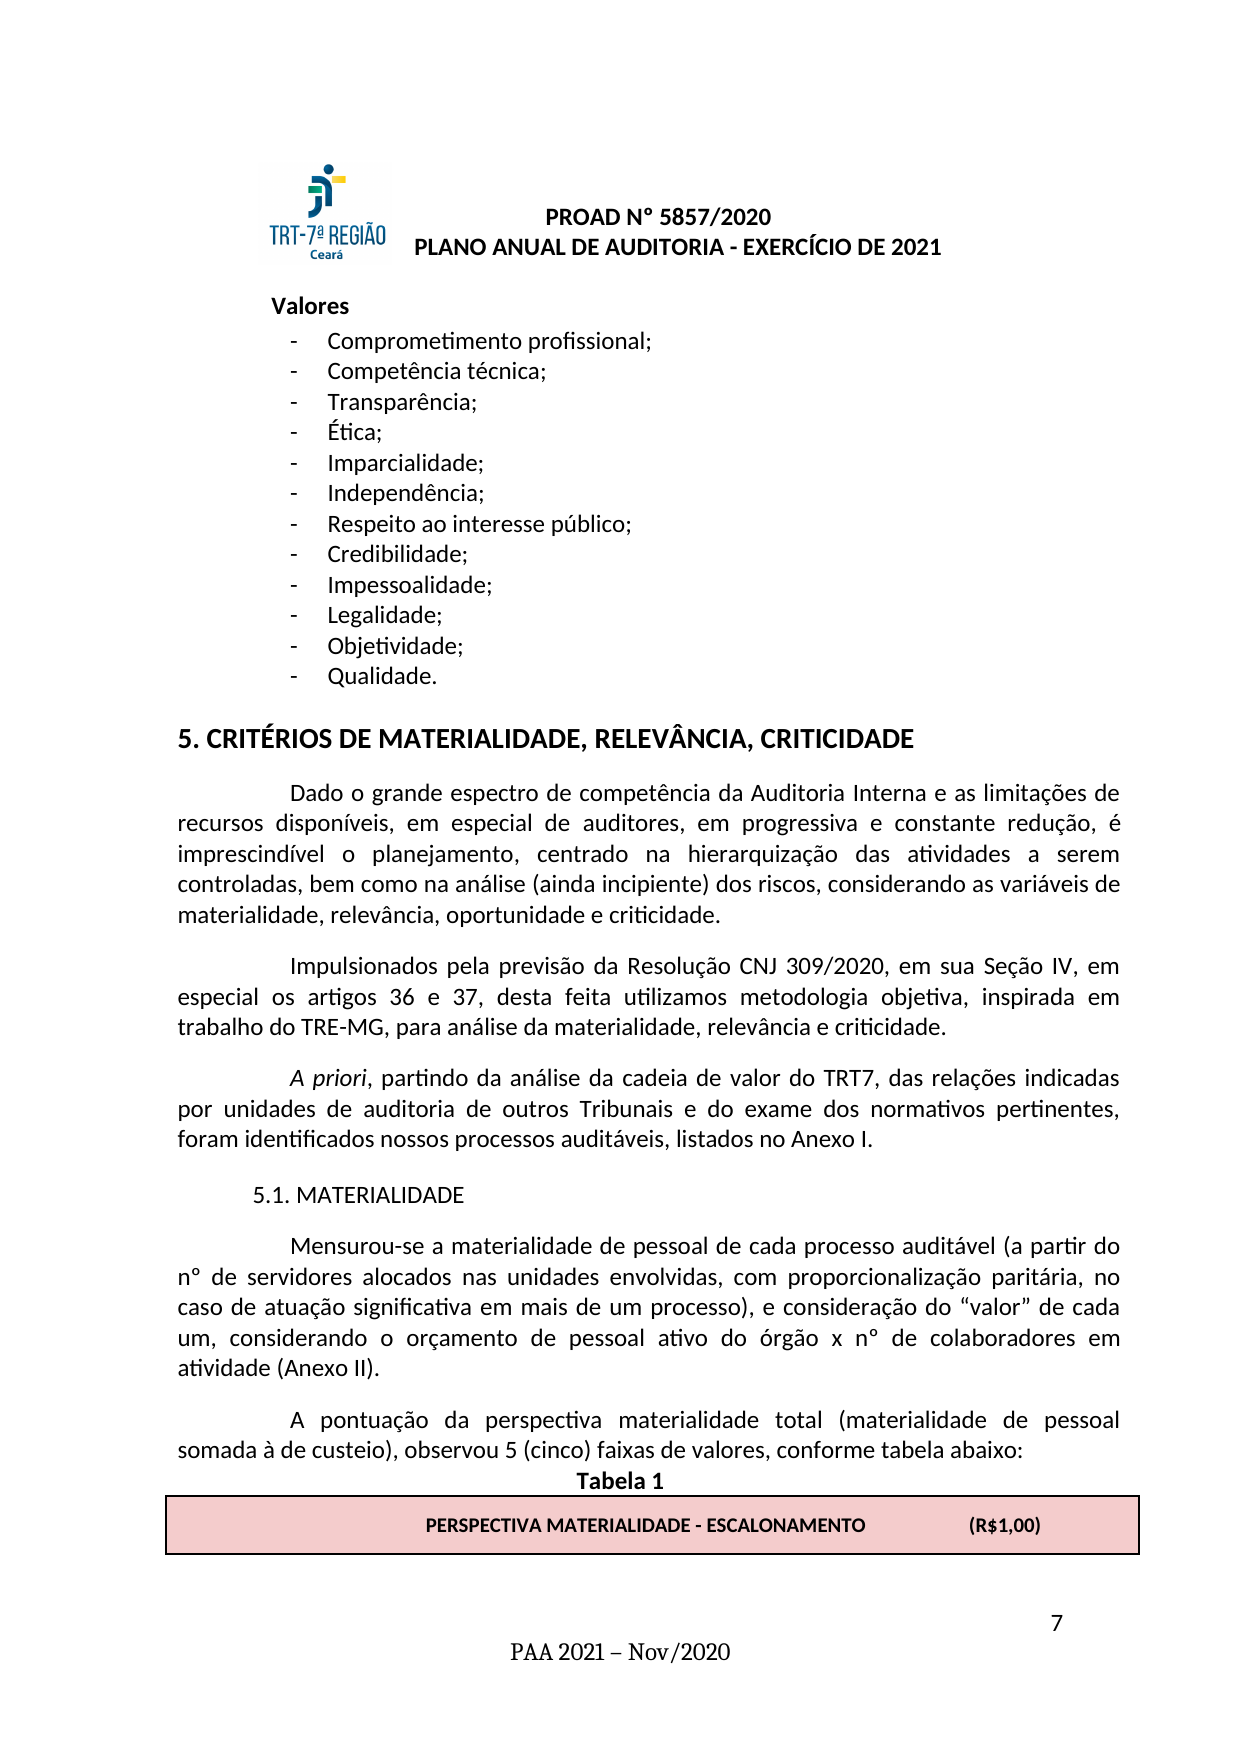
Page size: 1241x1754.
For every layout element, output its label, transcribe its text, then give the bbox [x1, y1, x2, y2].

subtitle Valores [177, 290, 1122, 321]
text A priori, partindo da análise da cadeia de valor do TRT7, das relações indicadas por unidades de auditoria de outros Tribunais e do exame dos normativos pertinentes, foram identificados nossos processos auditáveis, listados no Anexo I. [177, 1062, 1122, 1154]
list Legalidade; [290, 599, 1122, 630]
text A pontuação da perspectiva materialidade total (materialidade de pessoal somada à de custeio), observou 5 (cinco) faixas de valores, conforme tabela abaixo: [177, 1404, 1122, 1465]
list Competência técnica; [290, 355, 1122, 386]
text Tabela 1 [177, 1465, 1063, 1495]
list Comprometimento profissional; [290, 325, 1122, 355]
list Qualidade. [290, 661, 1122, 691]
table_header PERSPECTIVA MATERIALIDADE - ESCALONAMENTO (R$1,00) [167, 1497, 1138, 1553]
list Imparcialidade; [290, 447, 1122, 477]
list Transparência; [290, 386, 1122, 416]
subtitle 5.1. MATERIALIDADE [252, 1179, 1122, 1209]
list Respeito ao interesse público; [290, 508, 1122, 538]
picture [258, 162, 393, 265]
subtitle 5. CRITÉRIOS DE MATERIALIDADE, RELEVÂNCIA, CRITICIDADE [177, 720, 1122, 756]
list Ética; [290, 416, 1122, 447]
text Dado o grande espectro de competência da Auditoria Interna e as limitações de recursos disponíveis, em especial de auditores, em progressiva e constante redução, é imprescindível o planejamento, centrado na hierarquização das atividades a serem controladas, bem como na análise (ainda incipiente) dos riscos, considerando as variáveis de materialidade, relevância, oportunidade e criticidade. [177, 777, 1122, 929]
text Mensurou-se a materialidade de pessoal de cada processo auditável (a partir do nº de servidores alocados nas unidades envolvidas, com proporcionalização paritária, no caso de atuação significativa em mais de um processo), e consideração do “valor” de cada um, considerando o orçamento de pessoal ativo do órgão x nº de colaboradores em atividade (Anexo II). [177, 1230, 1122, 1383]
list Impessoalidade; [290, 569, 1122, 599]
text Impulsionados pela previsão da Resolução CNJ 309/2020, em sua Seção IV, em especial os artigos 36 e 37, desta feita utilizamos metodologia objetiva, inspirada em trabalho do TRE-MG, para análise da materialidade, relevância e criticidade. [177, 950, 1122, 1042]
list Credibilidade; [290, 538, 1122, 569]
list Independência; [290, 477, 1122, 508]
list Objetividade; [290, 630, 1122, 661]
